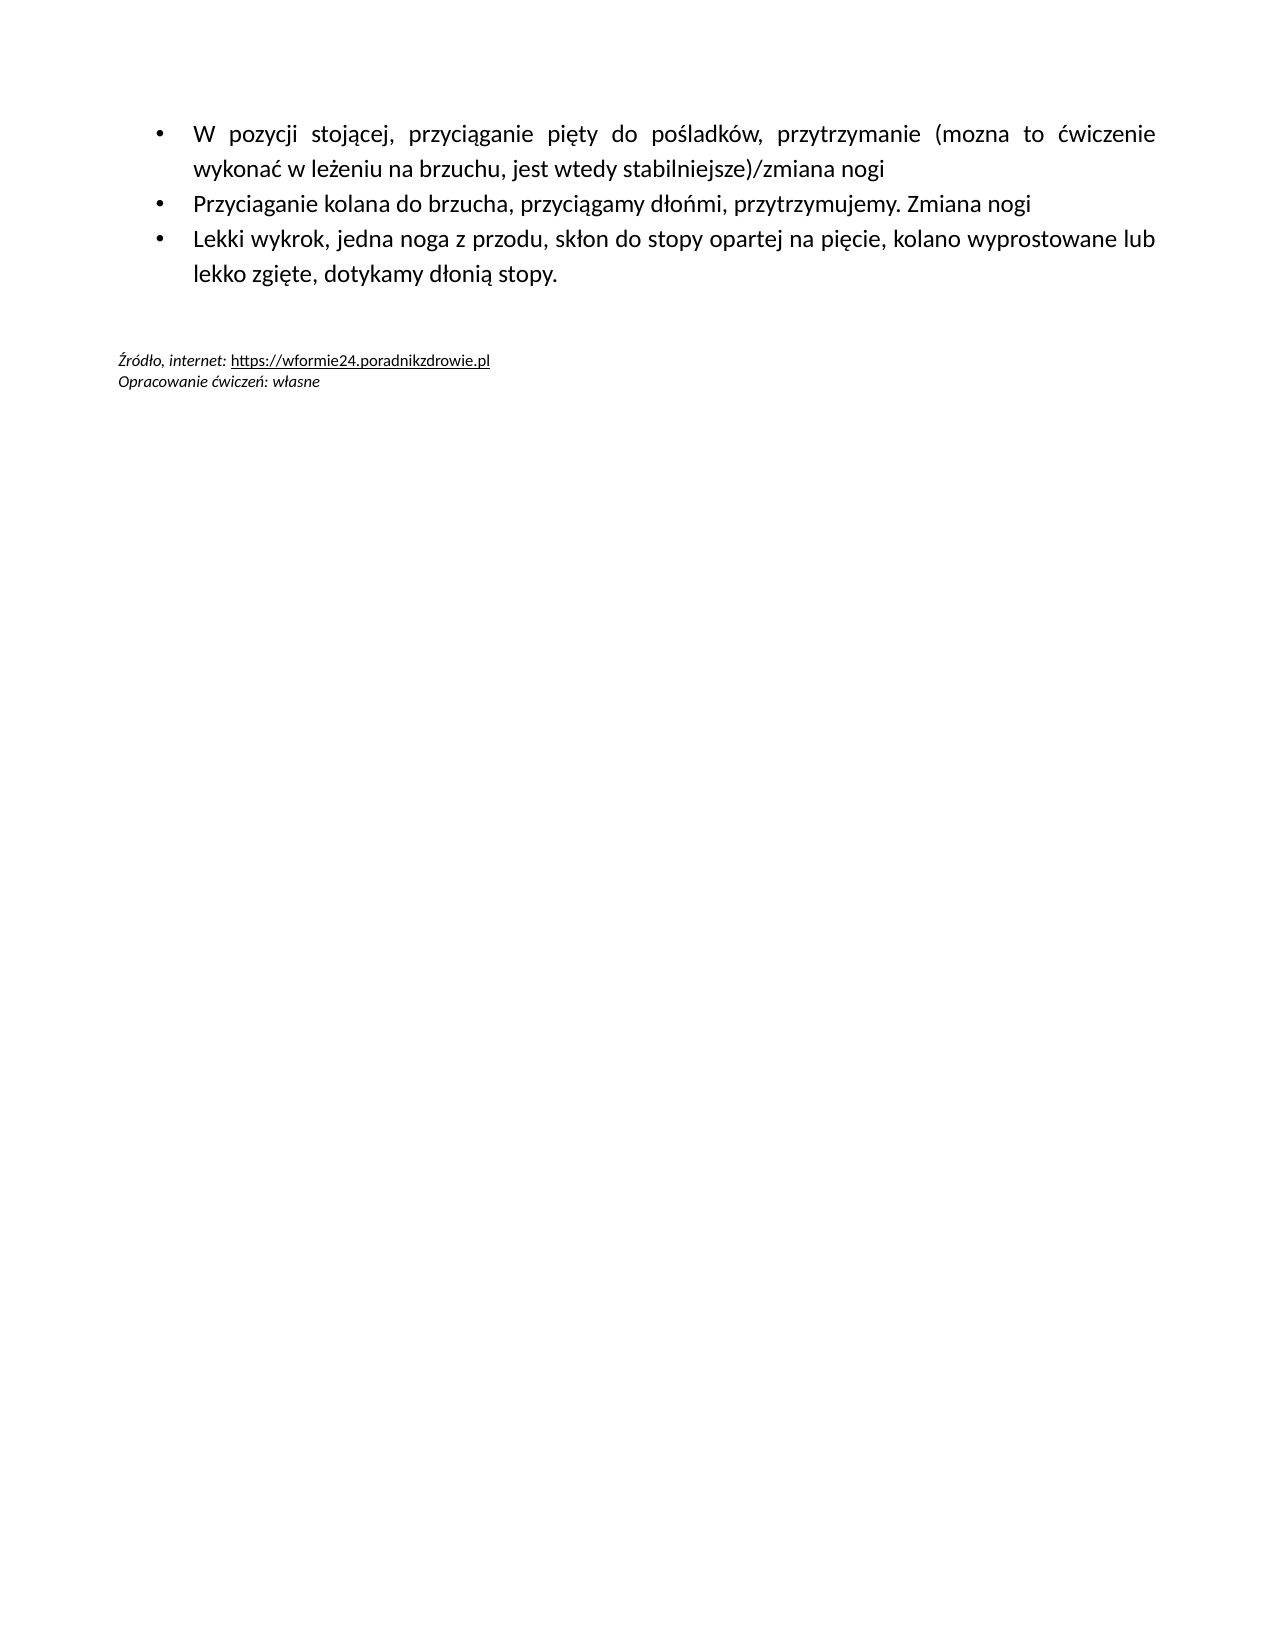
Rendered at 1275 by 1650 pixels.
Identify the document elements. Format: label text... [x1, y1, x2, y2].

list W pozycji stojącej, przyciąganie pięty do pośladków, przytrzymanie (mozna to ćwiczenie wykonać w leżeniu na brzuchu, jest wtedy stabilniejsze)/zmiana nogi [156, 118, 1157, 184]
list Lekki wykrok, jedna noga z przodu, skłon do stopy opartej na pięcie, kolano wyprostowane lub lekko zgięte, dotykamy dłonią stopy. [156, 223, 1157, 289]
text Źródło, internet: https://wformie24.poradnikzdrowie.pl [118, 351, 1157, 371]
list Przyciaganie kolana do brzucha, przyciągamy dłońmi, przytrzymujemy. Zmiana nogi [156, 188, 1157, 219]
text Opracowanie ćwiczeń: własne [118, 371, 1157, 391]
